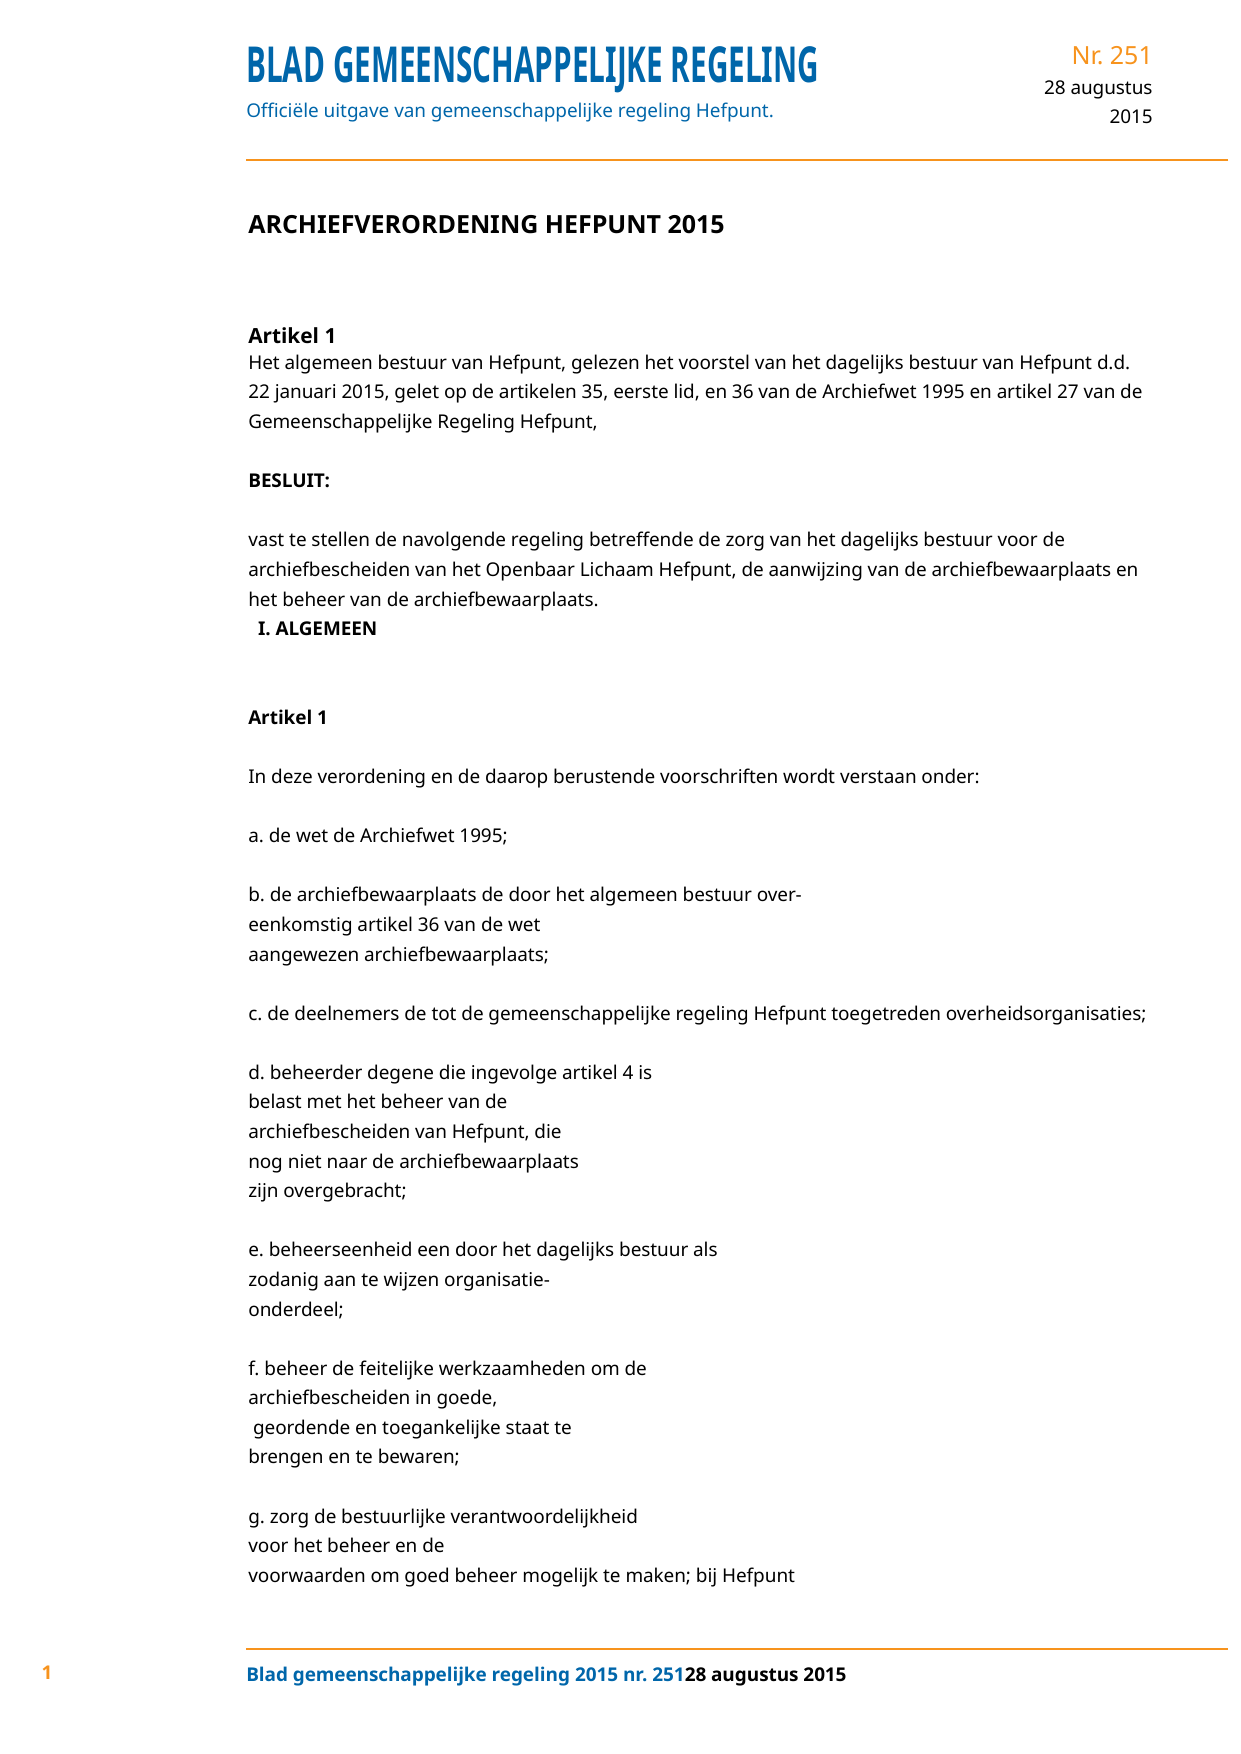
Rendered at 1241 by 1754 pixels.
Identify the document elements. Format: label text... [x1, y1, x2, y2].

text c. de deelnemers de tot de gemeenschappelijke regeling Hefpunt toegetreden overheidsorganisaties; [248, 1000, 1152, 1026]
text d. beheerder degene die ingevolge artikel 4 is [248, 1059, 1152, 1085]
text In deze verordening en de daarop berustende voorschriften wordt verstaan onder: [248, 763, 1152, 789]
text g. zorg de bestuurlijke verantwoordelijkheid [248, 1503, 1152, 1529]
text Artikel 1 [248, 321, 1152, 349]
text brengen en te bewaren; [248, 1444, 1152, 1469]
text Het algemeen bestuur van Hefpunt, gelezen het voorstel van het dagelijks bestuur van Hefpunt d.d. 22 januari 2015, gelet op de artikelen 35, eerste lid, en 36 van de Archiefwet 1995 en artikel 27 van de Gemeenschappelijke Regeling Hefpunt, [248, 349, 1152, 434]
text belast met het beheer van de [248, 1089, 1152, 1114]
text aangewezen archiefbewaarplaats; [248, 941, 1152, 967]
text eenkomstig artikel 36 van de wet [248, 911, 1152, 937]
picture [41, 47, 231, 172]
text f. beheer de feitelijke werkzaamheden om de [248, 1355, 1152, 1381]
text onderdeel; [248, 1296, 1152, 1322]
text archiefbescheiden van Hefpunt, die [248, 1118, 1152, 1144]
text a. de wet de Archiefwet 1995; [248, 822, 1152, 848]
text I. ALGEMEEN [248, 615, 1152, 641]
text Artikel 1 [248, 704, 1152, 730]
text BESLUIT: [248, 467, 1152, 493]
text voor het beheer en de [248, 1532, 1152, 1558]
text ARCHIEFVERORDENING HEFPUNT 2015 [248, 207, 1152, 241]
text archiefbescheiden in goede, [248, 1384, 1152, 1410]
text zijn overgebracht; [248, 1177, 1152, 1203]
text voorwaarden om goed beheer mogelijk te maken; bij Hefpunt [248, 1562, 1152, 1588]
text e. beheerseenheid een door het dagelijks bestuur als [248, 1237, 1152, 1262]
text b. de archiefbewaarplaats de door het algemeen bestuur over- [248, 882, 1152, 907]
text geordende en toegankelijke staat te [248, 1414, 1152, 1440]
text zodanig aan te wijzen organisatie- [248, 1266, 1152, 1292]
text nog niet naar de archiefbewaarplaats [248, 1148, 1152, 1174]
text vast te stellen de navolgende regeling betreffende de zorg van het dagelijks bestuur voor de archiefbescheiden van het Openbaar Lichaam Hefpunt, de aanwijzing van de archiefbewaarplaats en het beheer van de archiefbewaarplaats. [248, 527, 1152, 612]
